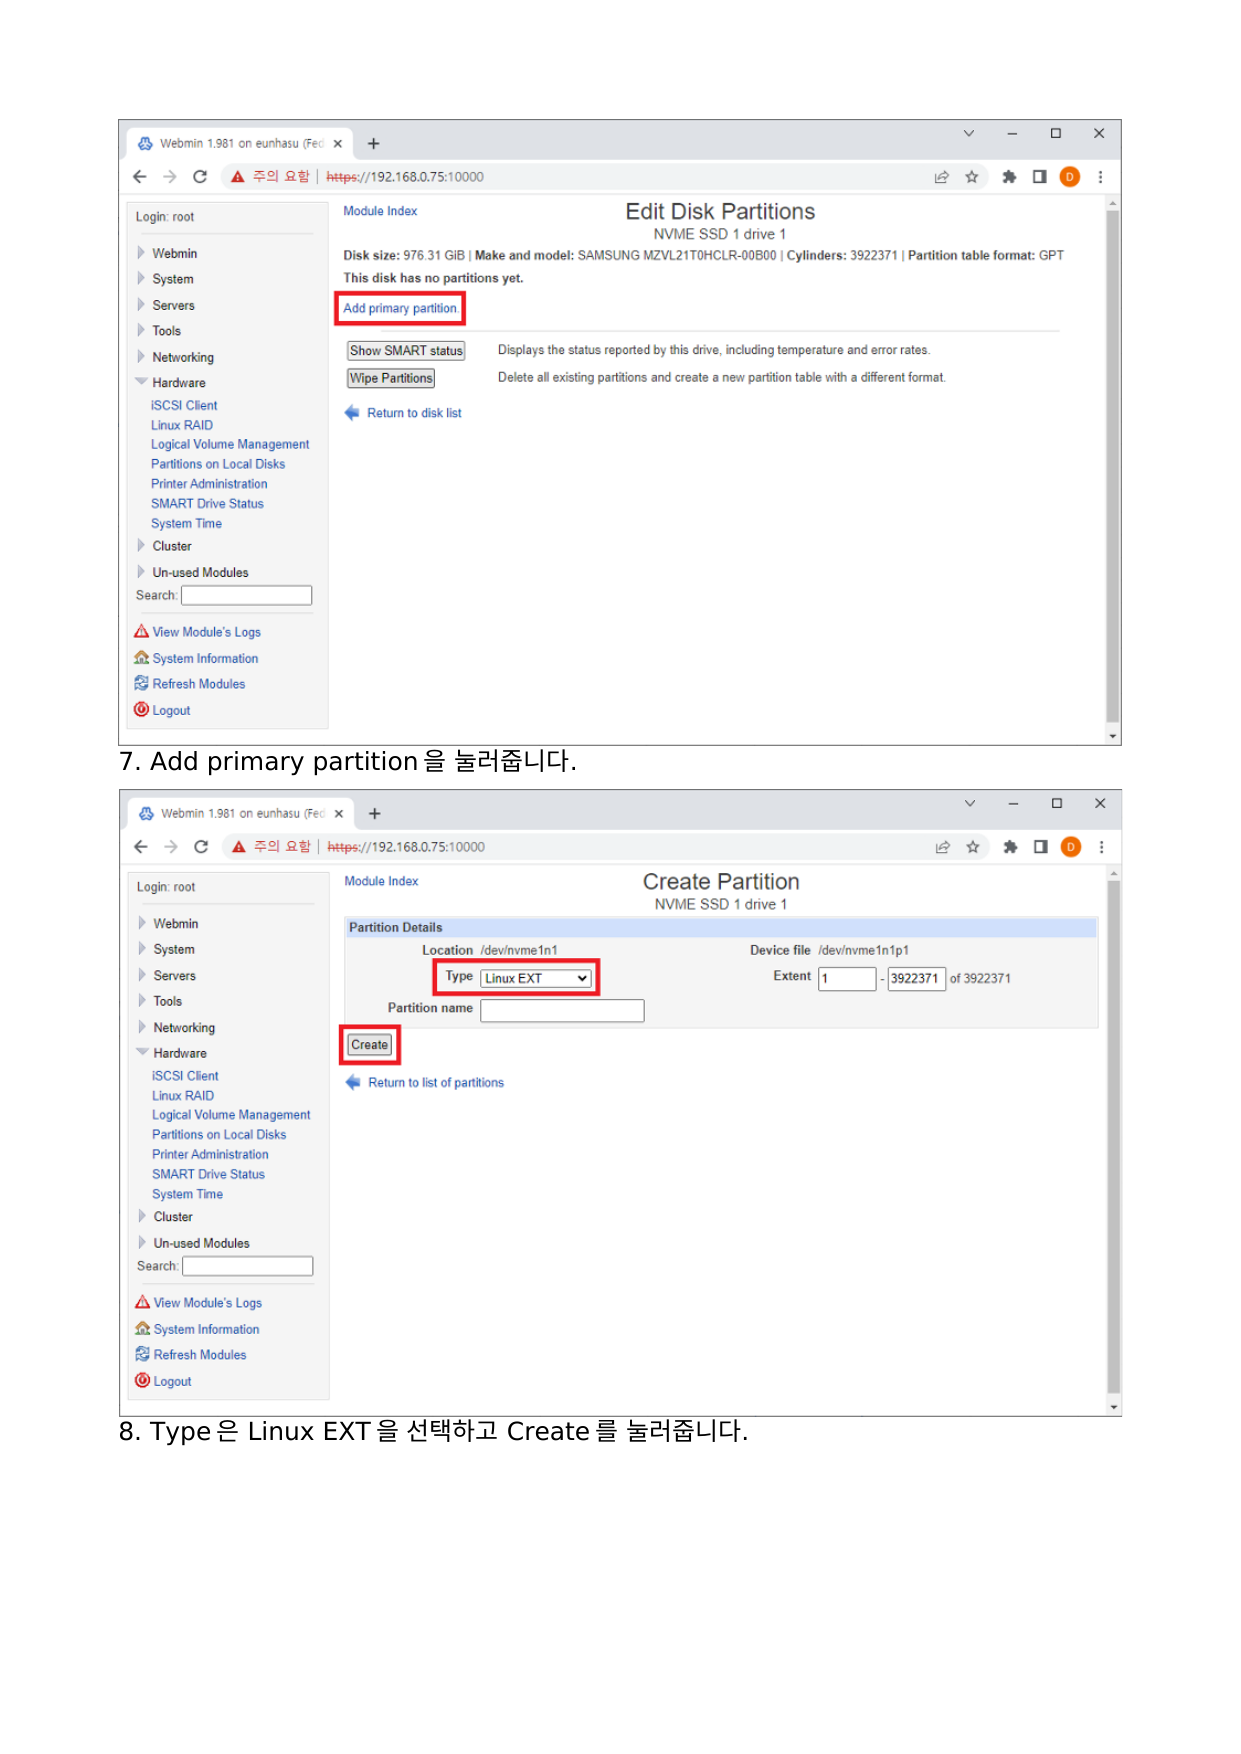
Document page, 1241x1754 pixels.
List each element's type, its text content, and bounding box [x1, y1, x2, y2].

text 8. Type은 Linux EXT을 선택하고 Create를 눌러줍니다. [118, 1418, 1122, 1446]
picture [118, 788, 1123, 1418]
text 7. Add primary partition을 눌러줍니다. [118, 747, 1122, 776]
picture [118, 118, 1123, 747]
